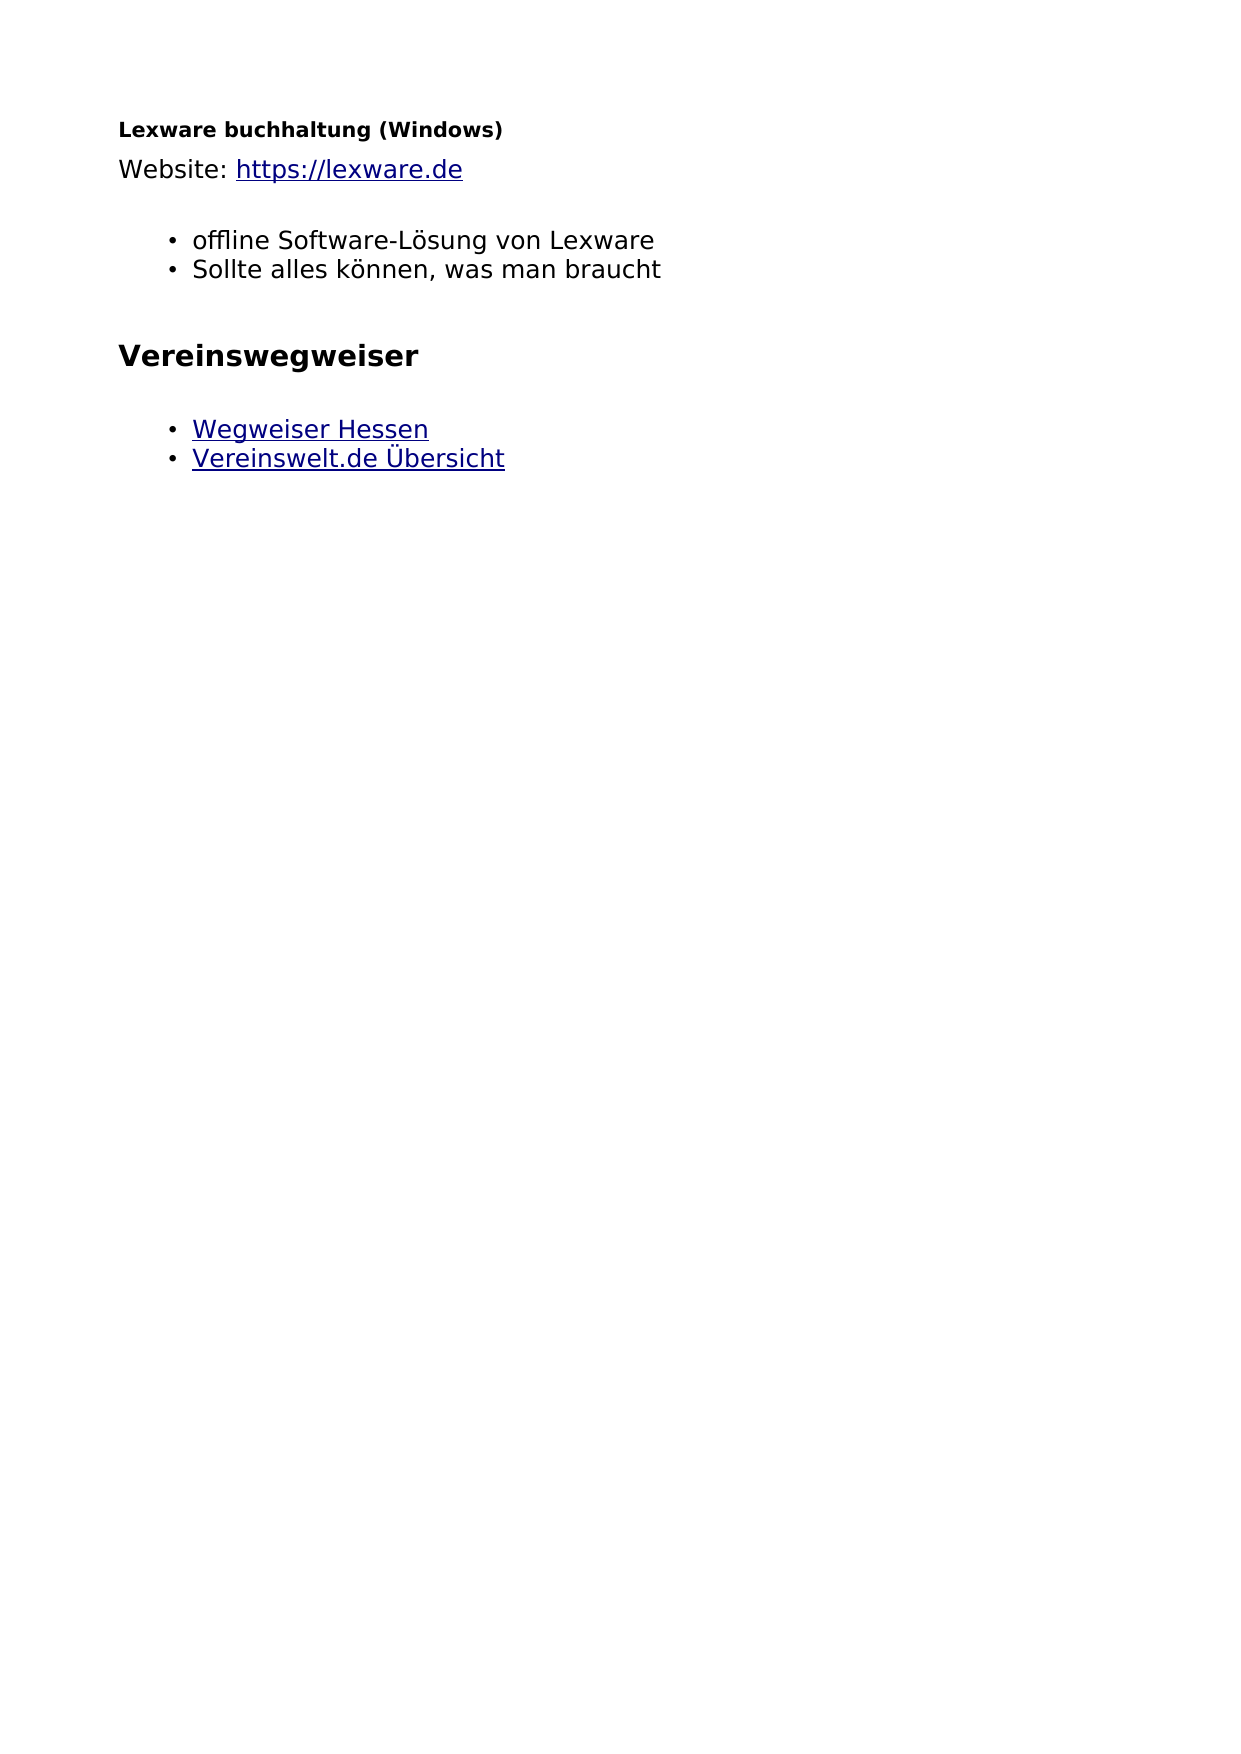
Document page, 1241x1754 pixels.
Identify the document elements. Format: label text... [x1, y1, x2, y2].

list Vereinswelt.de Übersicht [177, 444, 1122, 473]
list offline Software-Lösung von Lexware [177, 226, 1122, 255]
subtitle Lexware buchhaltung (Windows) [118, 118, 1122, 142]
list Wegweiser Hessen [177, 415, 1122, 444]
subtitle Vereinswegweiser [118, 339, 1122, 373]
text Website: https://lexware.de [118, 155, 1122, 184]
list Sollte alles können, was man braucht [177, 255, 1122, 284]
